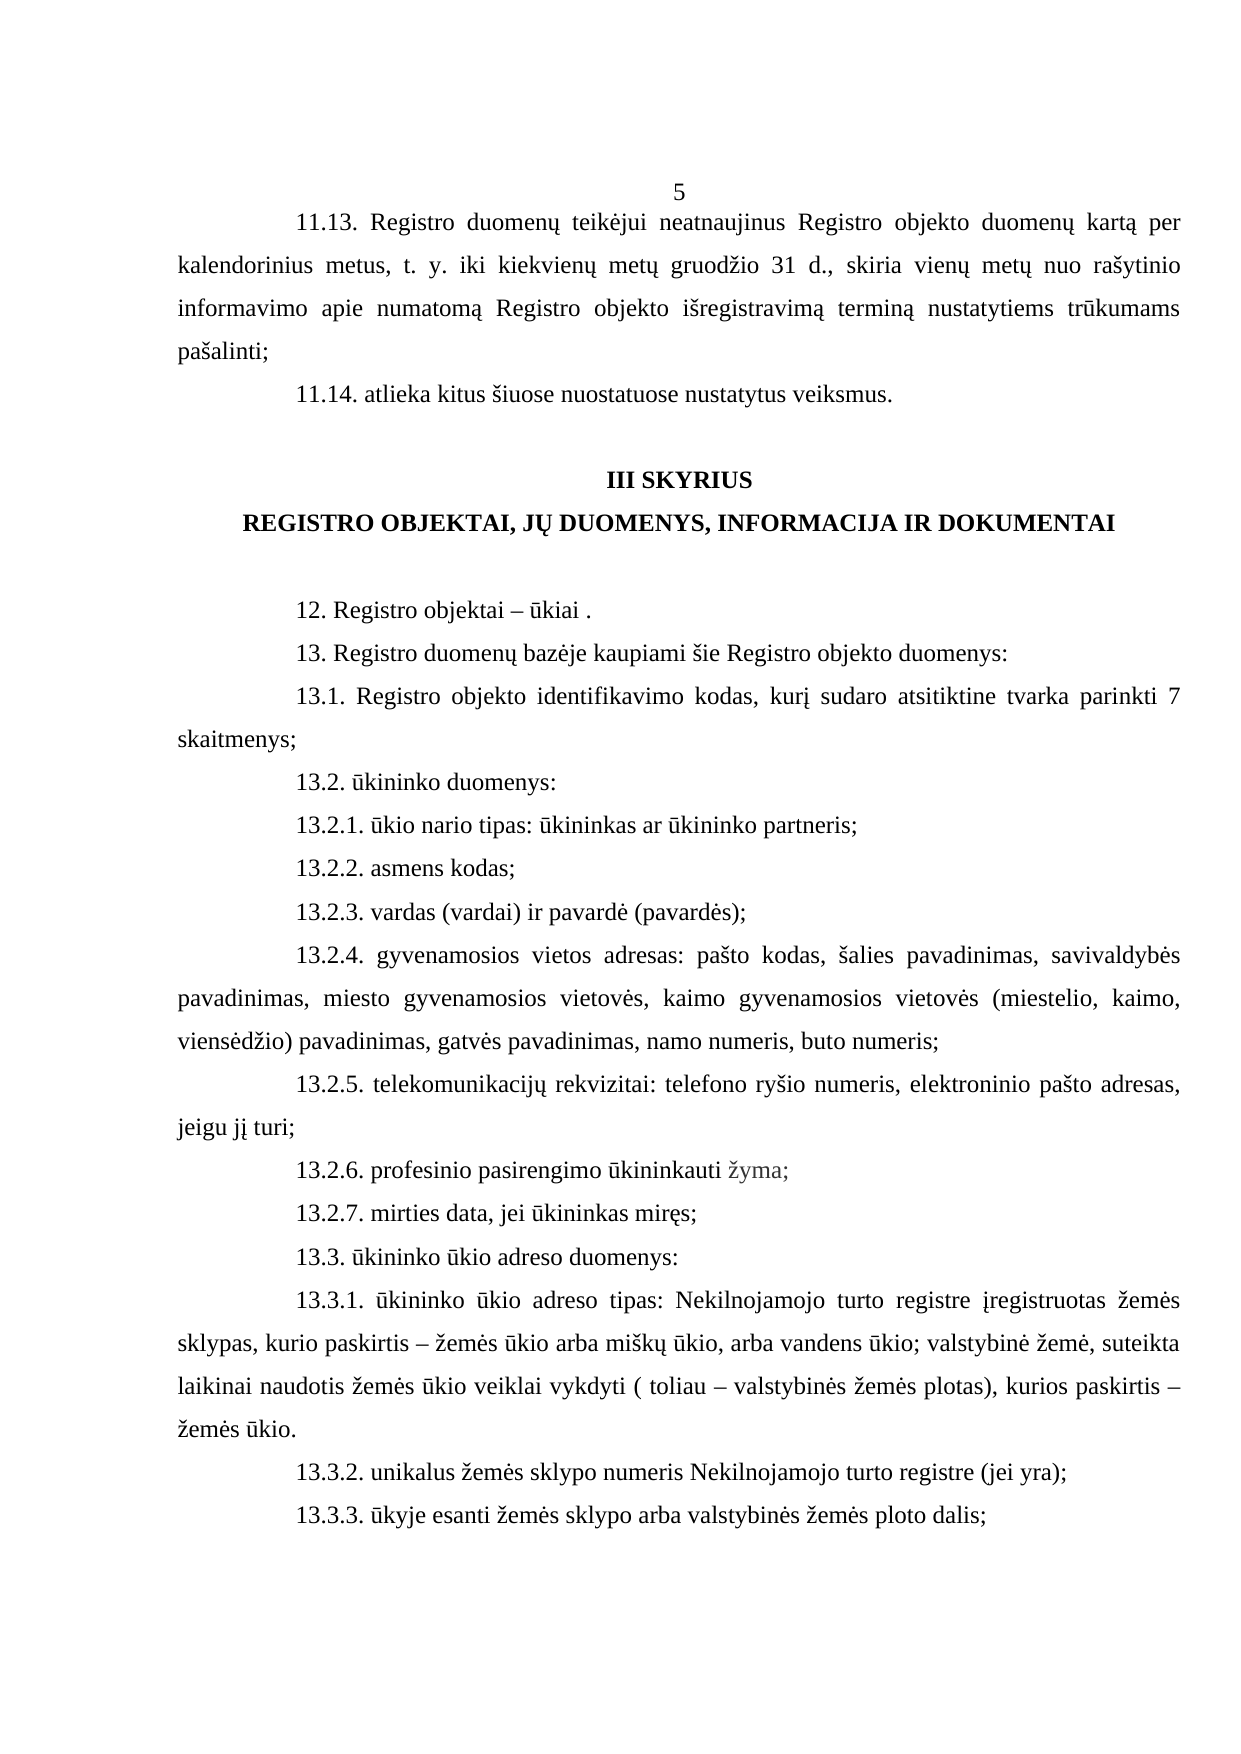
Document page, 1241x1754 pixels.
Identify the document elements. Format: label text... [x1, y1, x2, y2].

text 13.2.1. ūkio nario tipas: ūkininkas ar ūkininko partneris; [177, 810, 1181, 839]
text REGISTRO OBJEKTAI, JŲ DUOMENYS, INFORMACIJA IR DOKUMENTAI [177, 508, 1181, 537]
text 12. Registro objektai – ūkiai . [177, 595, 1181, 623]
text 13.1. Registro objekto identifikavimo kodas, kurį sudaro atsitiktine tvarka parinkti 7 skaitmenys; [177, 681, 1181, 753]
text 13.2.5. telekomunikacijų rekvizitai: telefono ryšio numeris, elektroninio pašto adresas, jeigu jį turi; [177, 1069, 1181, 1141]
text 13.3.1. ūkininko ūkio adreso tipas: Nekilnojamojo turto registre įregistruotas žemės sklypas, kurio paskirtis – žemės ūkio arba miškų ūkio, arba vandens ūkio; valstybinė žemė, suteikta laikinai naudotis žemės ūkio veiklai vykdyti ( toliau – valstybinės žemės plotas), kurios paskirtis – žemės ūkio. [177, 1285, 1181, 1443]
text III SKYRIUS [177, 465, 1181, 494]
text 11.14. atlieka kitus šiuose nuostatuose nustatytus veiksmus. [177, 379, 1181, 408]
text 13.2.4. gyvenamosios vietos adresas: pašto kodas, šalies pavadinimas, savivaldybės pavadinimas, miesto gyvenamosios vietovės, kaimo gyvenamosios vietovės (miestelio, kaimo, viensėdžio) pavadinimas, gatvės pavadinimas, namo numeris, buto numeris; [177, 940, 1181, 1055]
text 13.2.3. vardas (vardai) ir pavardė (pavardės); [177, 897, 1181, 925]
text 13.2. ūkininko duomenys: [177, 767, 1181, 796]
text 13.3.2. unikalus žemės sklypo numeris Nekilnojamojo turto registre (jei yra); [177, 1457, 1181, 1486]
text 11.13. Registro duomenų teikėjui neatnaujinus Registro objekto duomenų kartą per kalendorinius metus, t. y. iki kiekvienų metų gruodžio 31 d., skiria vienų metų nuo rašytinio informavimo apie numatomą Registro objekto išregistravimą terminą nustatytiems trūkumams pašalinti; [177, 207, 1181, 365]
text 13.2.2. asmens kodas; [177, 853, 1181, 882]
text 13.2.7. mirties data, jei ūkininkas miręs; [177, 1198, 1181, 1227]
text 13.3. ūkininko ūkio adreso duomenys: [177, 1242, 1181, 1270]
text 13.3.3. ūkyje esanti žemės sklypo arba valstybinės žemės ploto dalis; [177, 1500, 1181, 1529]
text 13. Registro duomenų bazėje kaupiami šie Registro objekto duomenys: [177, 638, 1181, 667]
text 13.2.6. profesinio pasirengimo ūkininkauti žyma; [177, 1155, 1181, 1184]
